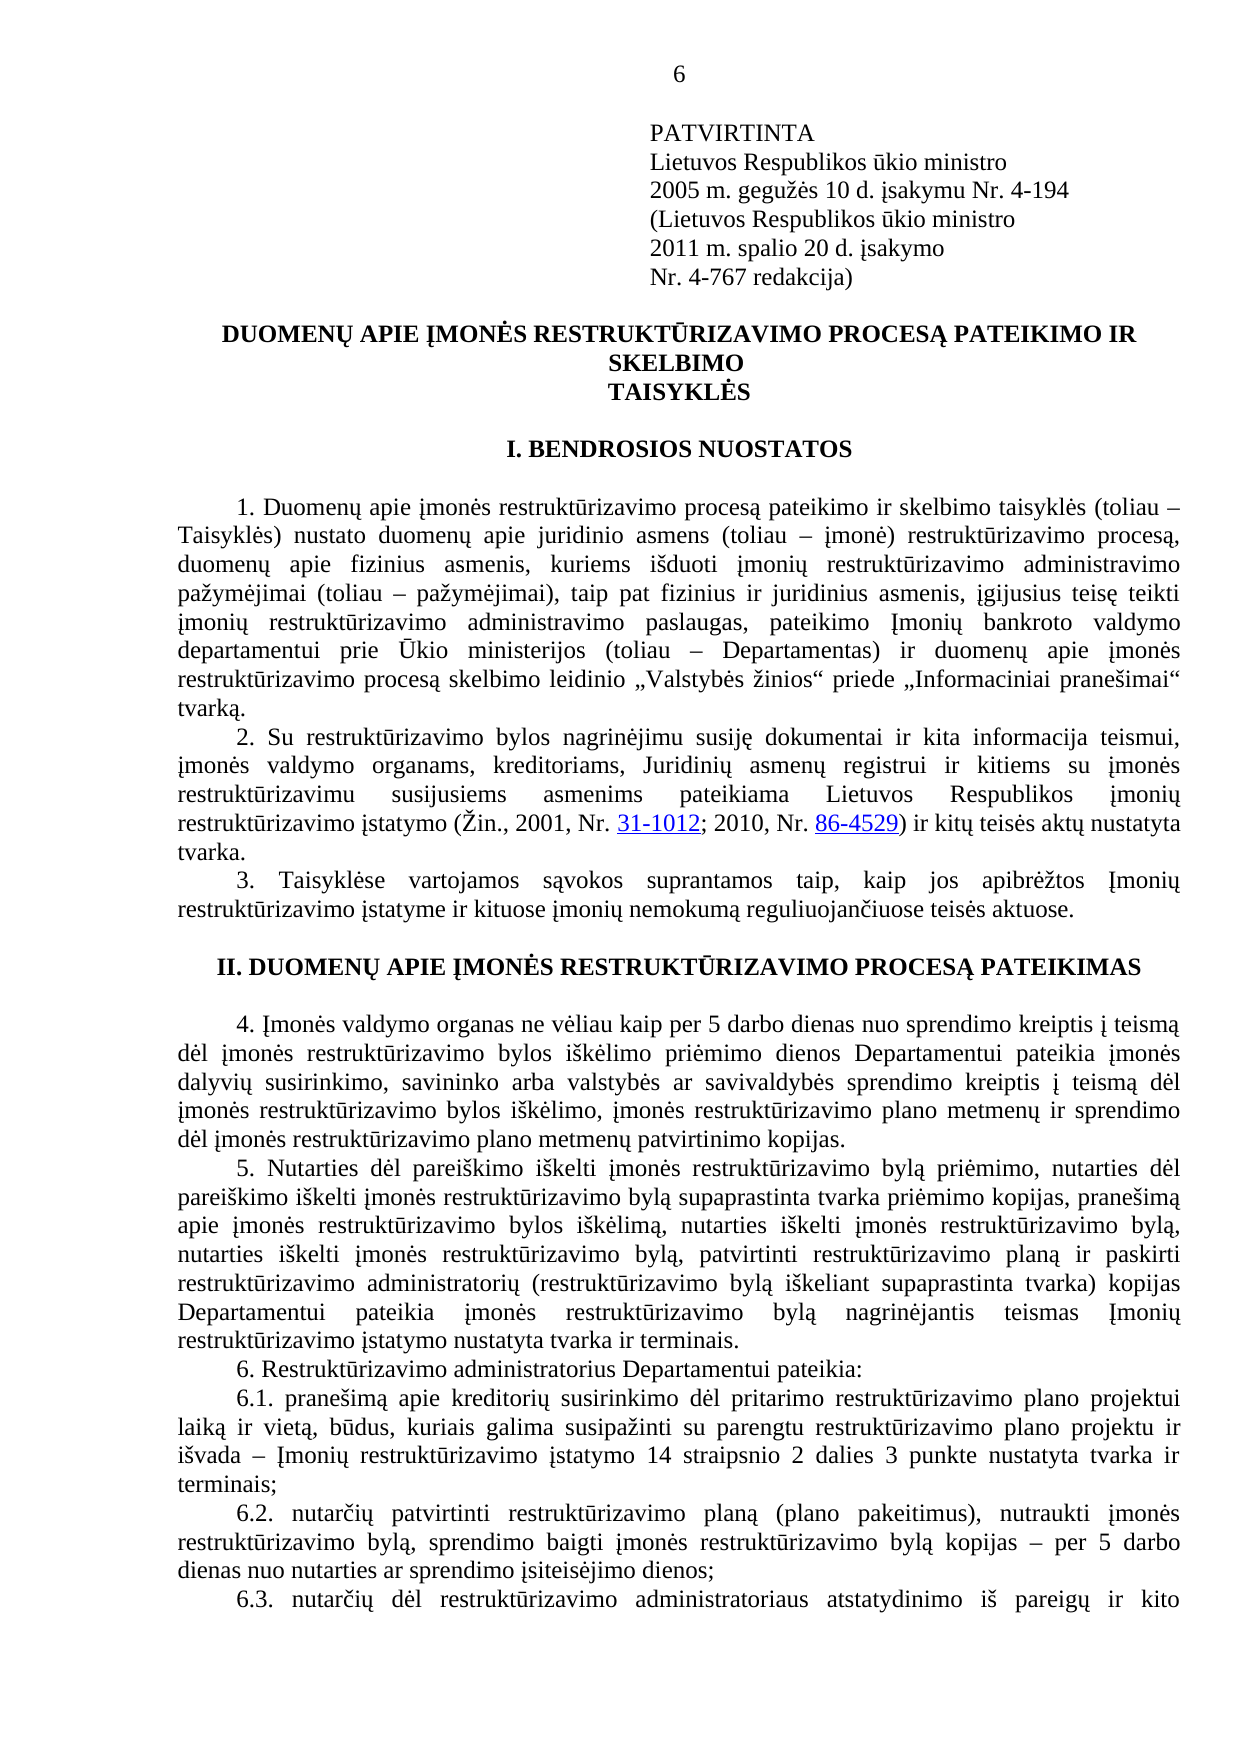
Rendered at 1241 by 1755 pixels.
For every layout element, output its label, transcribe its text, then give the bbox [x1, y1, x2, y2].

text 4. Įmonės valdymo organas ne vėliau kaip per 5 darbo dienas nuo sprendimo kreiptis į teismą dėl įmonės restruktūrizavimo bylos iškėlimo priėmimo dienos Departamentui pateikia įmonės dalyvių susirinkimo, savininko arba valstybės ar savivaldybės sprendimo kreiptis į teismą dėl įmonės restruktūrizavimo bylos iškėlimo, įmonės restruktūrizavimo plano metmenų ir sprendimo dėl įmonės restruktūrizavimo plano metmenų patvirtinimo kopijas. [177, 1009, 1181, 1153]
text 5. Nutarties dėl pareiškimo iškelti įmonės restruktūrizavimo bylą priėmimo, nutarties dėl pareiškimo iškelti įmonės restruktūrizavimo bylą supaprastinta tvarka priėmimo kopijas, pranešimą apie įmonės restruktūrizavimo bylos iškėlimą, nutarties iškelti įmonės restruktūrizavimo bylą, nutarties iškelti įmonės restruktūrizavimo bylą, patvirtinti restruktūrizavimo planą ir paskirti restruktūrizavimo administratorių (restruktūrizavimo bylą iškeliant supaprastinta tvarka) kopijas Departamentui pateikia įmonės restruktūrizavimo bylą nagrinėjantis teismas Įmonių restruktūrizavimo įstatymo nustatyta tvarka ir terminais. [177, 1153, 1181, 1354]
text I. BENDROSIOS NUOSTATOS [177, 434, 1181, 463]
text (Lietuvos Respublikos ūkio ministro [649, 204, 1181, 233]
text II. DUOMENŲ APIE ĮMONĖS RESTRUKTŪRIZAVIMO PROCESĄ PATEIKIMAS [177, 952, 1181, 981]
text PATVIRTINTA [649, 118, 1181, 147]
text Lietuvos Respublikos ūkio ministro [649, 147, 1181, 176]
text Nr. 4-767 redakcija) [649, 262, 1181, 291]
text DUOMENŲ APIE ĮMONĖS RESTRUKTŪRIZAVIMO PROCESĄ PATEIKIMO IR SKELBIMO TAISYKLĖS [177, 319, 1181, 406]
text 6.3. nutarčių dėl restruktūrizavimo administratoriaus atstatydinimo iš pareigų ir kito [177, 1584, 1181, 1613]
text 6. Restruktūrizavimo administratorius Departamentui pateikia: [177, 1354, 1181, 1383]
text 6.1. pranešimą apie kreditorių susirinkimo dėl pritarimo restruktūrizavimo plano projektui laiką ir vietą, būdus, kuriais galima susipažinti su parengtu restruktūrizavimo plano projektu ir išvada – Įmonių restruktūrizavimo įstatymo 14 straipsnio 2 dalies 3 punkte nustatyta tvarka ir terminais; [177, 1383, 1181, 1498]
text 2. Su restruktūrizavimo bylos nagrinėjimu susiję dokumentai ir kita informacija teismui, įmonės valdymo organams, kreditoriams, Juridinių asmenų registrui ir kitiems su įmonės restruktūrizavimu susijusiems asmenims pateikiama Lietuvos Respublikos įmonių restruktūrizavimo įstatymo (Žin., 2001, Nr. 31-1012; 2010, Nr. 86-4529) ir kitų teisės aktų nustatyta tvarka. [177, 722, 1181, 866]
text 6.2. nutarčių patvirtinti restruktūrizavimo planą (plano pakeitimus), nutraukti įmonės restruktūrizavimo bylą, sprendimo baigti įmonės restruktūrizavimo bylą kopijas – per 5 darbo dienas nuo nutarties ar sprendimo įsiteisėjimo dienos; [177, 1498, 1181, 1584]
text 2011 m. spalio 20 d. įsakymo [649, 233, 1181, 262]
text 2005 m. gegužės 10 d. įsakymu Nr. 4-194 [649, 176, 1181, 204]
text 3. Taisyklėse vartojamos sąvokos suprantamos taip, kaip jos apibrėžtos Įmonių restruktūrizavimo įstatyme ir kituose įmonių nemokumą reguliuojančiuose teisės aktuose. [177, 866, 1181, 923]
text 1. Duomenų apie įmonės restruktūrizavimo procesą pateikimo ir skelbimo taisyklės (toliau – Taisyklės) nustato duomenų apie juridinio asmens (toliau – įmonė) restruktūrizavimo procesą, duomenų apie fizinius asmenis, kuriems išduoti įmonių restruktūrizavimo administravimo pažymėjimai (toliau – pažymėjimai), taip pat fizinius ir juridinius asmenis, įgijusius teisę teikti įmonių restruktūrizavimo administravimo paslaugas, pateikimo Įmonių bankroto valdymo departamentui prie Ūkio ministerijos (toliau – Departamentas) ir duomenų apie įmonės restruktūrizavimo procesą skelbimo leidinio „Valstybės žinios“ priede „Informaciniai pranešimai“ tvarką. [177, 492, 1181, 722]
